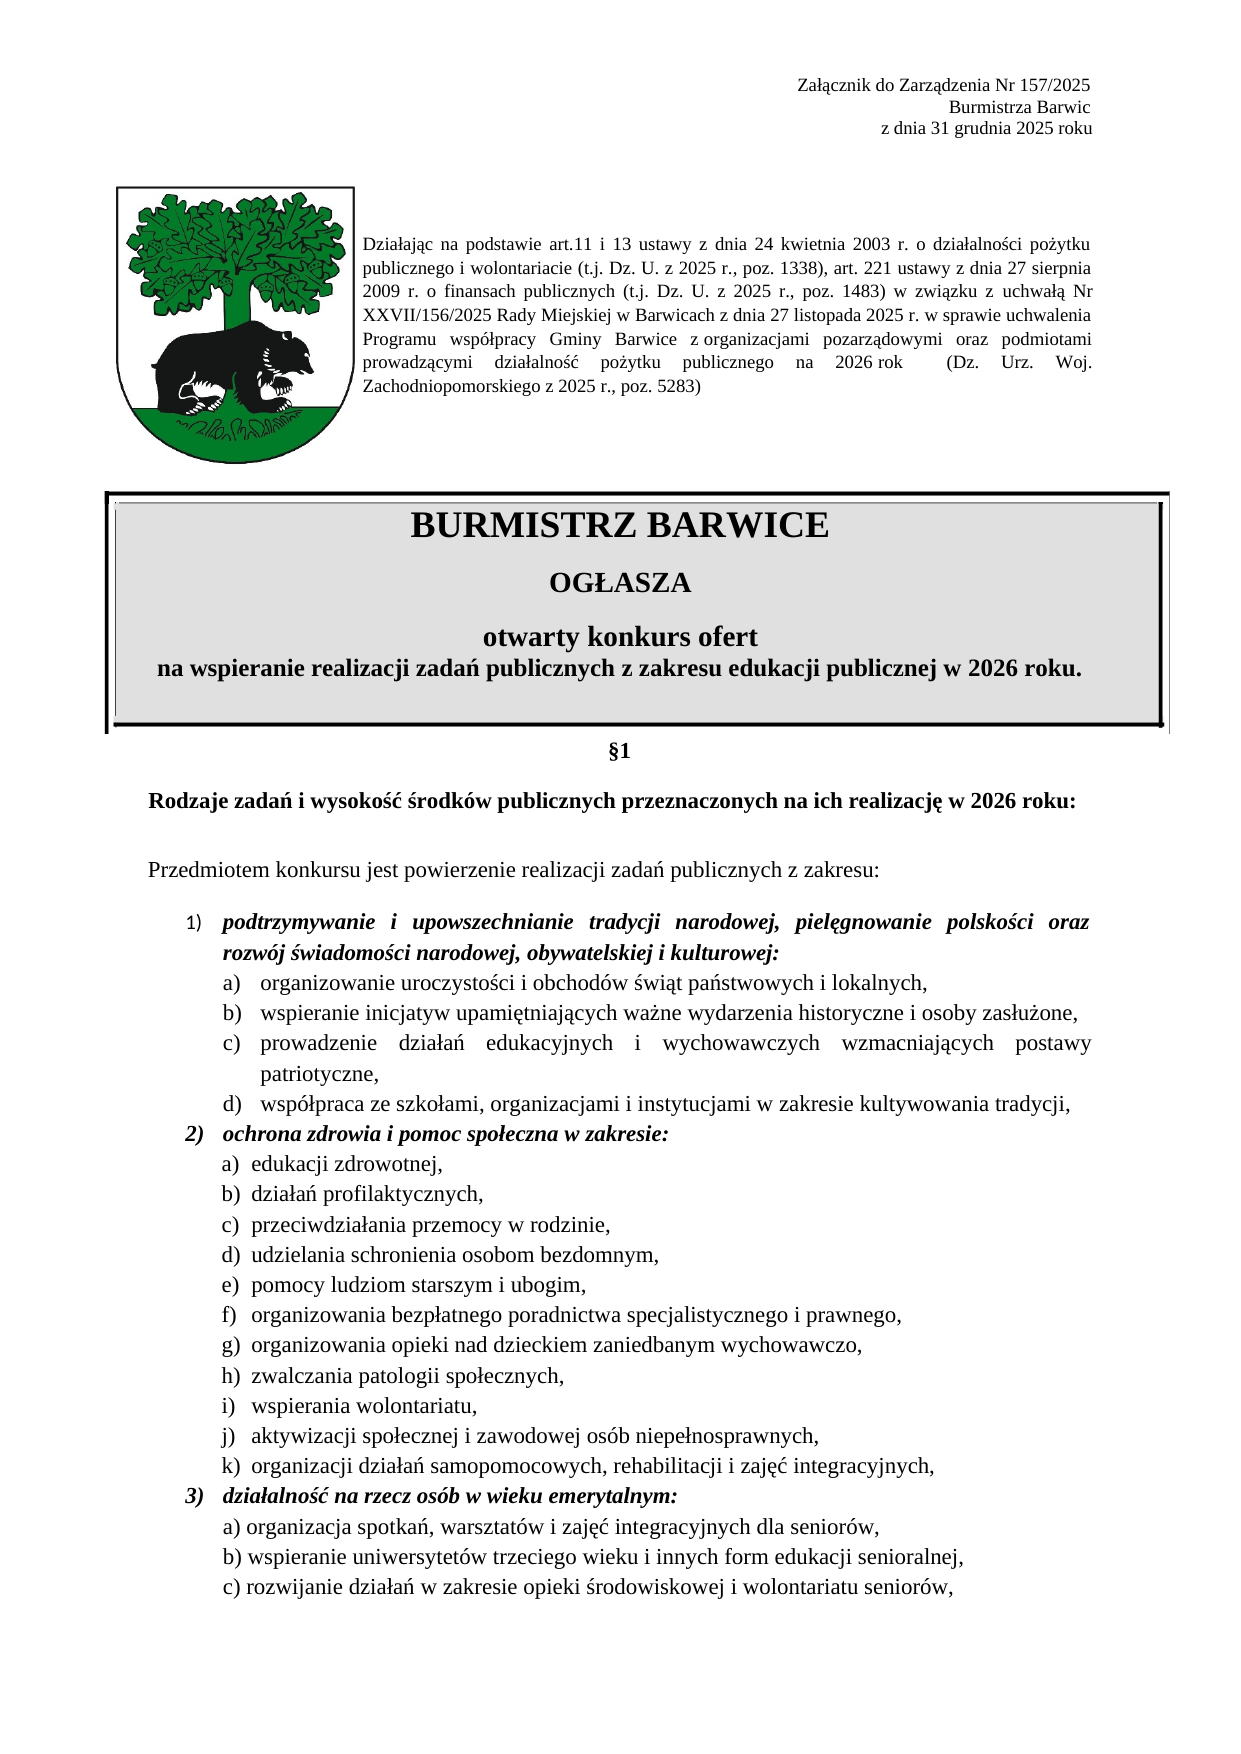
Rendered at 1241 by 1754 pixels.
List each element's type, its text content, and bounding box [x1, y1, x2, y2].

text Załącznik do Zarządzenia Nr 157/2025 [148, 74, 1091, 95]
list ochrona zdrowia i pomoc społeczna w zakresie: [185, 1120, 1093, 1146]
list działalność na rzecz osób w wieku emerytalnym: [185, 1483, 1093, 1509]
text Burmistrza Barwic [148, 96, 1091, 117]
text c) rozwijanie działań w zakresie opieki środowiskowej i wolontariatu seniorów, [223, 1573, 1093, 1599]
list aktywizacji społecznej i zawodowej osób niepełnosprawnych, [221, 1422, 1093, 1448]
list organizowania bezpłatnego poradnictwa specjalistycznego i prawnego, [221, 1301, 1093, 1328]
list edukacji zdrowotnej, [221, 1150, 1093, 1177]
list współpraca ze szkołami, organizacjami i instytucjami w zakresie kultywowania tradycji, [223, 1090, 1093, 1116]
text z dnia 31 grudnia 2025 roku [148, 117, 1093, 139]
list prowadzenie działań edukacyjnych i wychowawczych wzmacniających postawy patriotyczne, [223, 1029, 1093, 1086]
list organizacji działań samopomocowych, rehabilitacji i zajęć integracyjnych, [221, 1452, 1093, 1479]
text Rodzaje zadań i wysokość środków publicznych przeznaczonych na ich realizację w 2026 roku: [148, 787, 1093, 813]
text Przedmiotem konkursu jest powierzenie realizacji zadań publicznych z zakresu: [148, 856, 1093, 882]
list przeciwdziałania przemocy w rodzinie, [221, 1211, 1093, 1237]
text b) wspieranie uniwersytetów trzeciego wieku i innych form edukacji senioralnej, [223, 1543, 1093, 1569]
text §1 [148, 737, 1091, 763]
list organizowania opieki nad dzieckiem zaniedbanym wychowawczo, [221, 1332, 1093, 1358]
list organizowanie uroczystości i obchodów świąt państwowych i lokalnych, [223, 969, 1093, 995]
text a) organizacja spotkań, warsztatów i zajęć integracyjnych dla seniorów, [223, 1513, 1093, 1539]
list działań profilaktycznych, [221, 1181, 1093, 1207]
list podtrzymywanie i upowszechnianie tradycji narodowej, pielęgnowanie polskości oraz rozwój świadomości narodowej, obywatelskiej i kulturowej: [185, 908, 1093, 965]
list pomocy ludziom starszym i ubogim, [221, 1271, 1093, 1297]
list zwalczania patologii społecznych, [221, 1362, 1093, 1388]
text Działając na podstawie art.11 i 13 ustawy z dnia 24 kwietnia 2003 r. o działalności pożytku publicznego i wolontariacie (t.j. Dz. U. z 2025 r., poz. 1338), art. 221 ustawy z dnia 27 sierpnia 2009 r. o finansach publicznych (t.j. Dz. U. z 2025 r., poz. 1483) w związku z uchwałą Nr XXVII/156/2025 Rady Miejskiej w Barwicach z dnia 27 listopada 2025 r. w sprawie uchwalenia Programu współpracy Gminy Barwice z organizacjami pozarządowymi oraz podmiotami prowadzącymi działalność pożytku publicznego na 2026 rok (Dz. Urz. Woj. Zachodniopomorskiego z 2025 r., poz. 5283) [363, 233, 1093, 396]
list wspieranie inicjatyw upamiętniających ważne wydarzenia historyczne i osoby zasłużone, [223, 999, 1093, 1026]
list wspierania wolontariatu, [221, 1392, 1093, 1418]
list udzielania schronienia osobom bezdomnym, [221, 1241, 1093, 1267]
